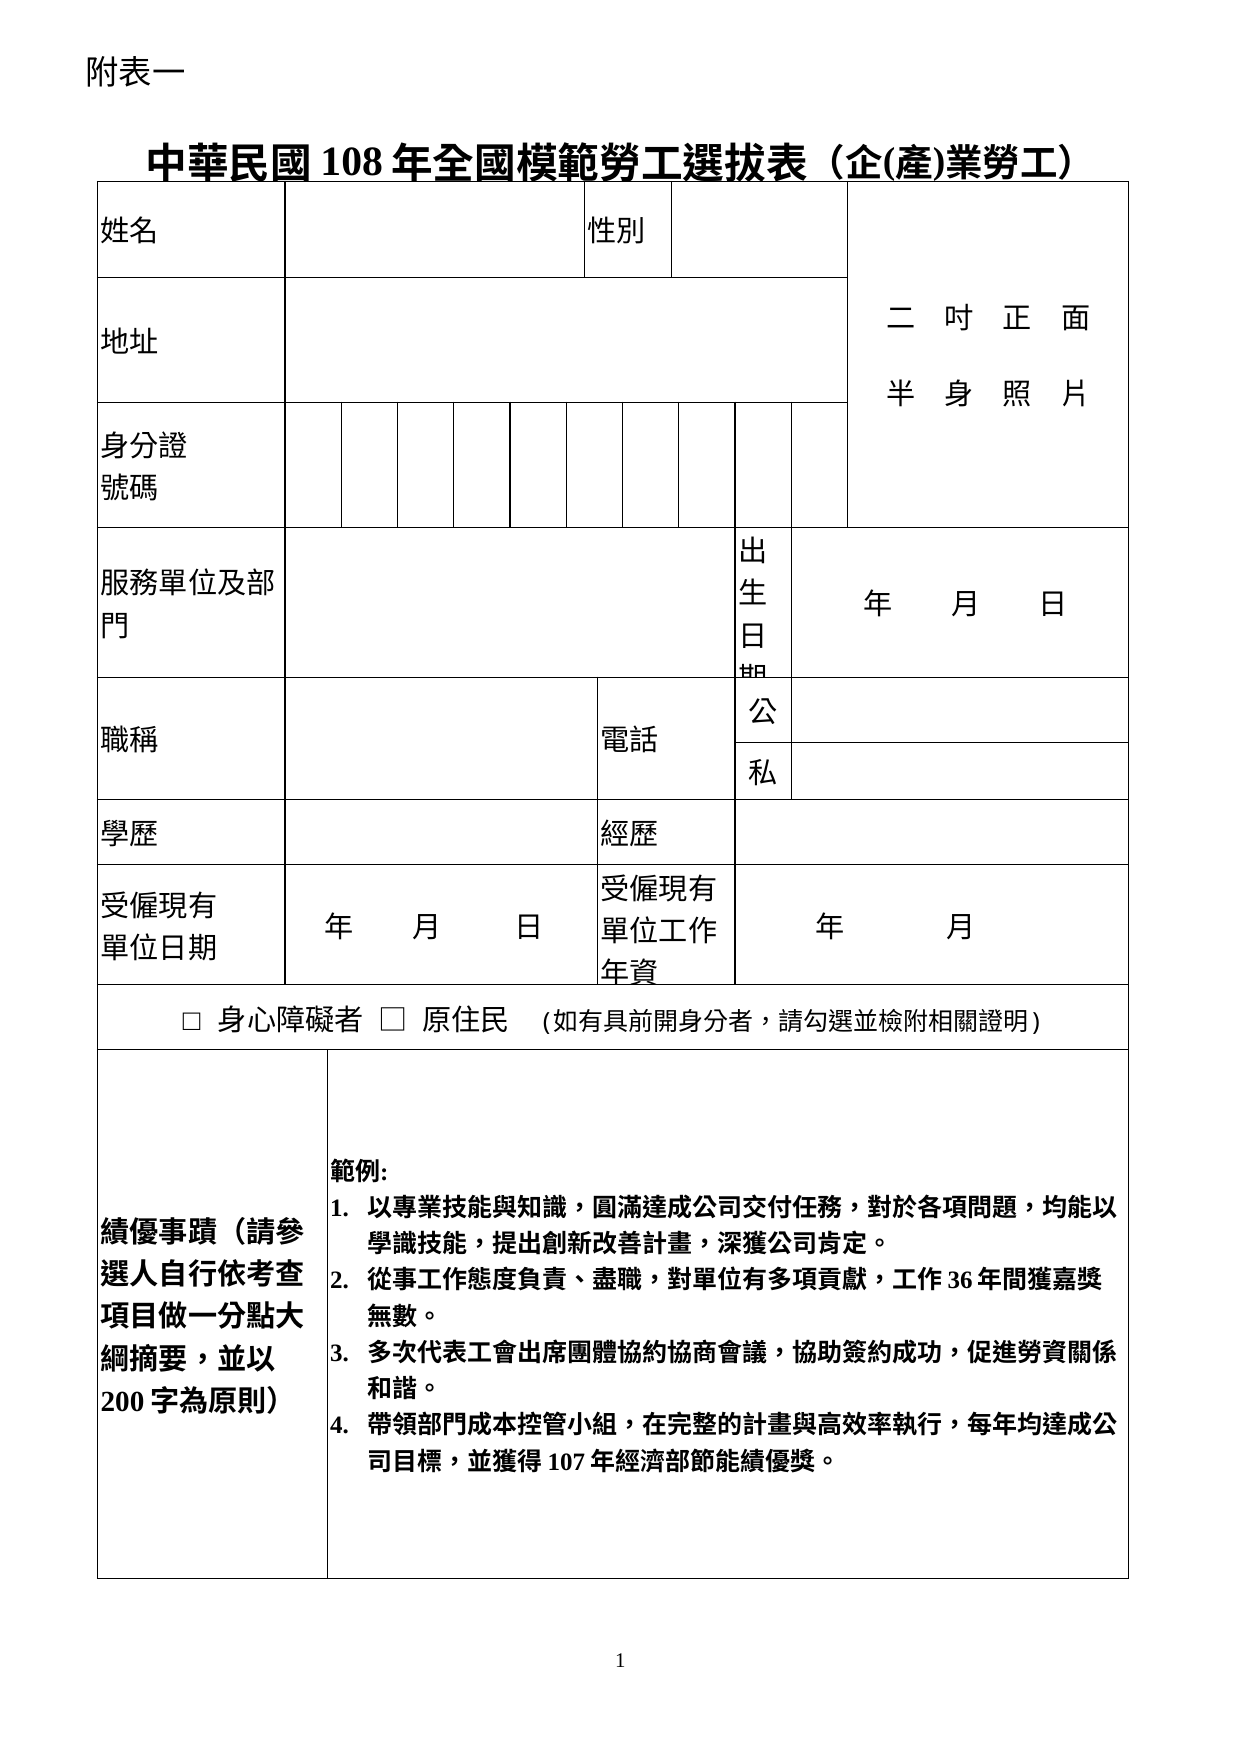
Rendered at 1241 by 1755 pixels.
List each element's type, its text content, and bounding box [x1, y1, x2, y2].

table_cell [286, 278, 847, 402]
table_header [286, 182, 584, 277]
table_cell 職稱 [98, 678, 284, 799]
table_cell [286, 403, 341, 527]
table_header [672, 182, 847, 277]
table_cell [679, 403, 734, 527]
table_cell 受僱現有單位工作年資 [598, 865, 734, 984]
table_cell □ 身心障礙者 □ 原住民 (如有具前開身分者，請勾選並檢附相關證明) [98, 985, 1128, 1049]
text 附表一 [85, 46, 202, 94]
table_cell 年 月 [736, 865, 1128, 984]
table_cell 電話 [598, 678, 734, 799]
table_cell 私 [736, 743, 791, 799]
table_cell [792, 678, 1128, 742]
table_header 性別 [585, 182, 671, 277]
table_cell 範例: 以專業技能與知識，圓滿達成公司交付任務，對於各項問題，均能以學識技能，提出創新改善計畫，深獲公司肯定。 從事工作態度負責、盡職，對單位有多項貢獻，工作36年間獲嘉獎無數。 多次代表工會出席團體協約協商會議，協助簽約成功，促進勞資關係和諧。 帶領部門成本控管小組，在完整的計畫與高效率執行，每年均達成公司目標，並獲得107年經濟部節能績優獎。 [328, 1050, 1128, 1578]
table_cell [623, 403, 678, 527]
table_cell 出生日期 [736, 528, 791, 677]
table_cell 學歷 [98, 800, 284, 864]
table_cell 身分證 號碼 [98, 403, 284, 527]
table_cell 年 月 日 [792, 528, 1128, 677]
table_cell [342, 403, 397, 527]
table_cell [511, 403, 566, 527]
table_cell [286, 528, 734, 677]
table_cell [286, 800, 597, 864]
table_cell 公 [736, 678, 791, 742]
table_header 姓名 [98, 182, 284, 277]
table_header 二 吋 正 面 半 身 照 片 [848, 182, 1128, 527]
table_cell 績優事蹟（請參選人自行依考查項目做一分點大綱摘要，並以200字為原則） [98, 1050, 327, 1578]
table_cell 服務單位及部門 [98, 528, 284, 677]
table_cell [792, 743, 1128, 799]
table_cell [792, 403, 847, 527]
table_cell [567, 403, 622, 527]
table_cell [286, 678, 597, 799]
table_cell 地址 [98, 278, 284, 402]
table_cell [736, 403, 791, 527]
table_cell 受僱現有 單位日期 [98, 865, 284, 984]
table_cell [398, 403, 453, 527]
table_cell 年 月 日 [286, 865, 597, 984]
table_cell [454, 403, 509, 527]
table_cell 經歷 [598, 800, 734, 864]
table_cell [736, 800, 1128, 864]
text 中華民國108年全國模範勞工選拔表（企(產)業勞工） [70, 38, 1146, 181]
